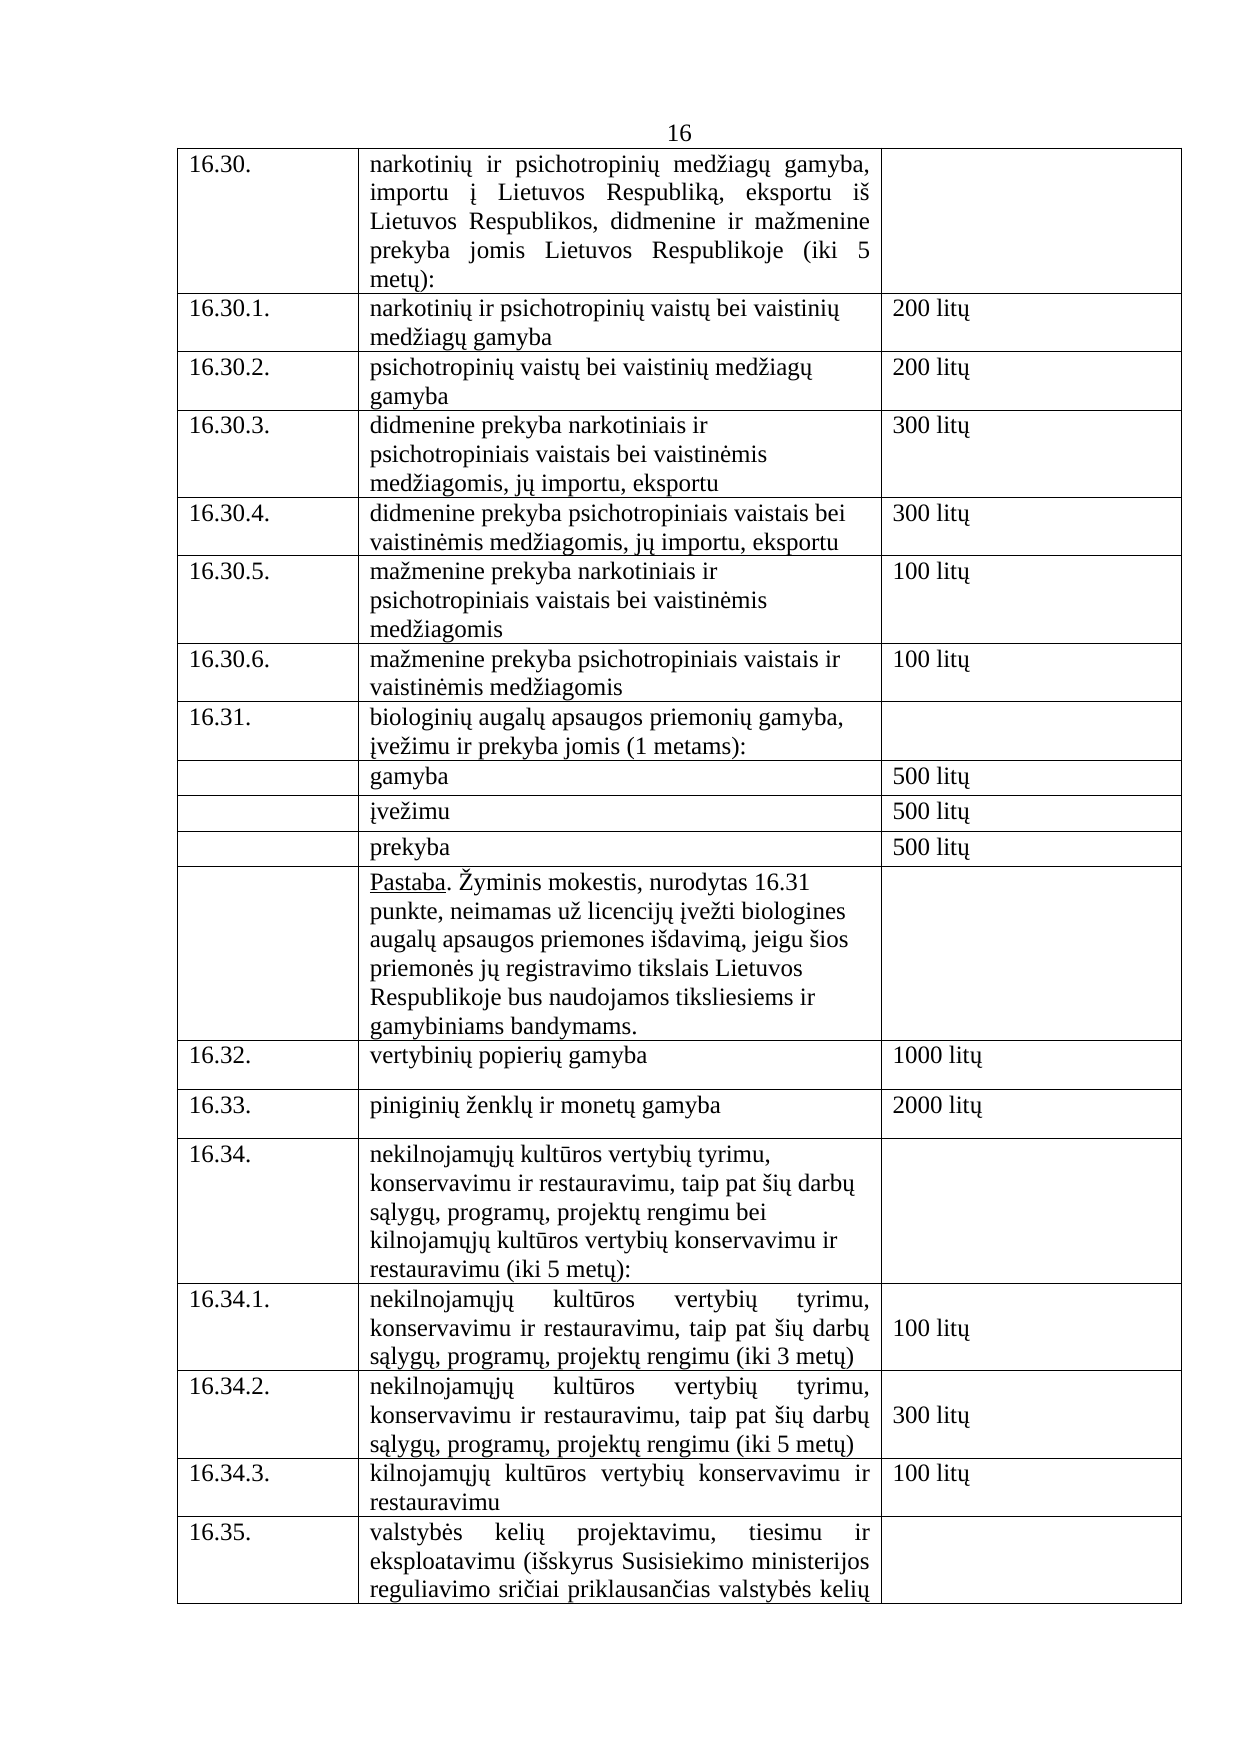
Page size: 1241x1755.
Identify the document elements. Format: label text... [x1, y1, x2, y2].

table_cell [178, 867, 358, 1039]
table_cell 16.30.4. [178, 498, 358, 555]
table_cell didmenine prekyba narkotiniais ir psichotropiniais vaistais bei vaistinėmis medžiagomis, jų importu, eksportu [359, 411, 881, 497]
table_cell kilnojamųjų kultūros vertybių konservavimu ir restauravimu [359, 1459, 881, 1516]
table_cell [178, 796, 358, 831]
table_cell 200 litų [882, 352, 1181, 409]
table_cell piniginių ženklų ir monetų gamyba [359, 1090, 881, 1138]
table_cell nekilnojamųjų kultūros vertybių tyrimu, konservavimu ir restauravimu, taip pat šių darbų sąlygų, programų, projektų rengimu (iki 3 metų) [359, 1284, 881, 1370]
table_cell įvežimu [359, 796, 881, 831]
table_cell nekilnojamųjų kultūros vertybių tyrimu, konservavimu ir restauravimu, taip pat šių darbų sąlygų, programų, projektų rengimu (iki 5 metų) [359, 1371, 881, 1457]
table_cell 200 litų [882, 294, 1181, 351]
table_cell [882, 1139, 1181, 1283]
table_cell psichotropinių vaistų bei vaistinių medžiagų gamyba [359, 352, 881, 409]
table_cell 16.33. [178, 1090, 358, 1138]
table_cell [178, 761, 358, 795]
table_cell 16.34. [178, 1139, 358, 1283]
table_cell Pastaba. Žyminis mokestis, nurodytas 16.31 punkte, neimamas už licencijų įvežti biologines augalų apsaugos priemones išdavimą, jeigu šios priemonės jų registravimo tikslais Lietuvos Respublikoje bus naudojamos tiksliesiems ir gamybiniams bandymams. [359, 867, 881, 1039]
table_cell 16.30. [178, 149, 358, 292]
table_cell 500 litų [882, 796, 1181, 831]
table_cell [882, 1517, 1181, 1603]
table_cell vertybinių popierių gamyba [359, 1041, 881, 1089]
table_cell [882, 867, 1181, 1039]
table_cell 16.30.5. [178, 556, 358, 643]
table_cell valstybės kelių projektavimu, tiesimu ir eksploatavimu (išskyrus Susisiekimo ministerijos reguliavimo sričiai priklausančias valstybės kelių [359, 1517, 881, 1603]
table_cell 16.34.1. [178, 1284, 358, 1370]
table_cell 16.30.2. [178, 352, 358, 409]
table_cell narkotinių ir psichotropinių medžiagų gamyba, importu į Lietuvos Respubliką, eksportu iš Lietuvos Respublikos, didmenine ir mažmenine prekyba jomis Lietuvos Respublikoje (iki 5 metų): [359, 149, 881, 292]
table_cell didmenine prekyba psichotropiniais vaistais bei vaistinėmis medžiagomis, jų importu, eksportu [359, 498, 881, 555]
table_cell 500 litų [882, 761, 1181, 795]
table_cell 16.34.2. [178, 1371, 358, 1457]
table_cell 300 litų [882, 498, 1181, 555]
table_cell mažmenine prekyba psichotropiniais vaistais ir vaistinėmis medžiagomis [359, 644, 881, 701]
table_cell 16.31. [178, 702, 358, 760]
table_cell 100 litų [882, 556, 1181, 643]
table_cell 16.35. [178, 1517, 358, 1603]
table_cell 100 litų [882, 644, 1181, 701]
table_cell 300 litų [882, 411, 1181, 497]
table_cell 16.34.3. [178, 1459, 358, 1516]
table_cell [178, 832, 358, 866]
table_cell 1000 litų [882, 1041, 1181, 1089]
table_cell narkotinių ir psichotropinių vaistų bei vaistinių medžiagų gamyba [359, 294, 881, 351]
table_cell 16.32. [178, 1041, 358, 1089]
table_cell 500 litų [882, 832, 1181, 866]
table_cell prekyba [359, 832, 881, 866]
table_cell 16.30.6. [178, 644, 358, 701]
table_cell nekilnojamųjų kultūros vertybių tyrimu, konservavimu ir restauravimu, taip pat šių darbų sąlygų, programų, projektų rengimu bei kilnojamųjų kultūros vertybių konservavimu ir restauravimu (iki 5 metų): [359, 1139, 881, 1283]
table_cell 100 litų [882, 1284, 1181, 1370]
table_cell 100 litų [882, 1459, 1181, 1516]
table_cell 16.30.3. [178, 411, 358, 497]
table_cell 16.30.1. [178, 294, 358, 351]
table_cell biologinių augalų apsaugos priemonių gamyba, įvežimu ir prekyba jomis (1 metams): [359, 702, 881, 760]
table_cell [882, 149, 1181, 292]
table_cell 300 litų [882, 1371, 1181, 1457]
table_cell [882, 702, 1181, 760]
table_cell gamyba [359, 761, 881, 795]
table_cell mažmenine prekyba narkotiniais ir psichotropiniais vaistais bei vaistinėmis medžiagomis [359, 556, 881, 643]
table_cell 2000 litų [882, 1090, 1181, 1138]
